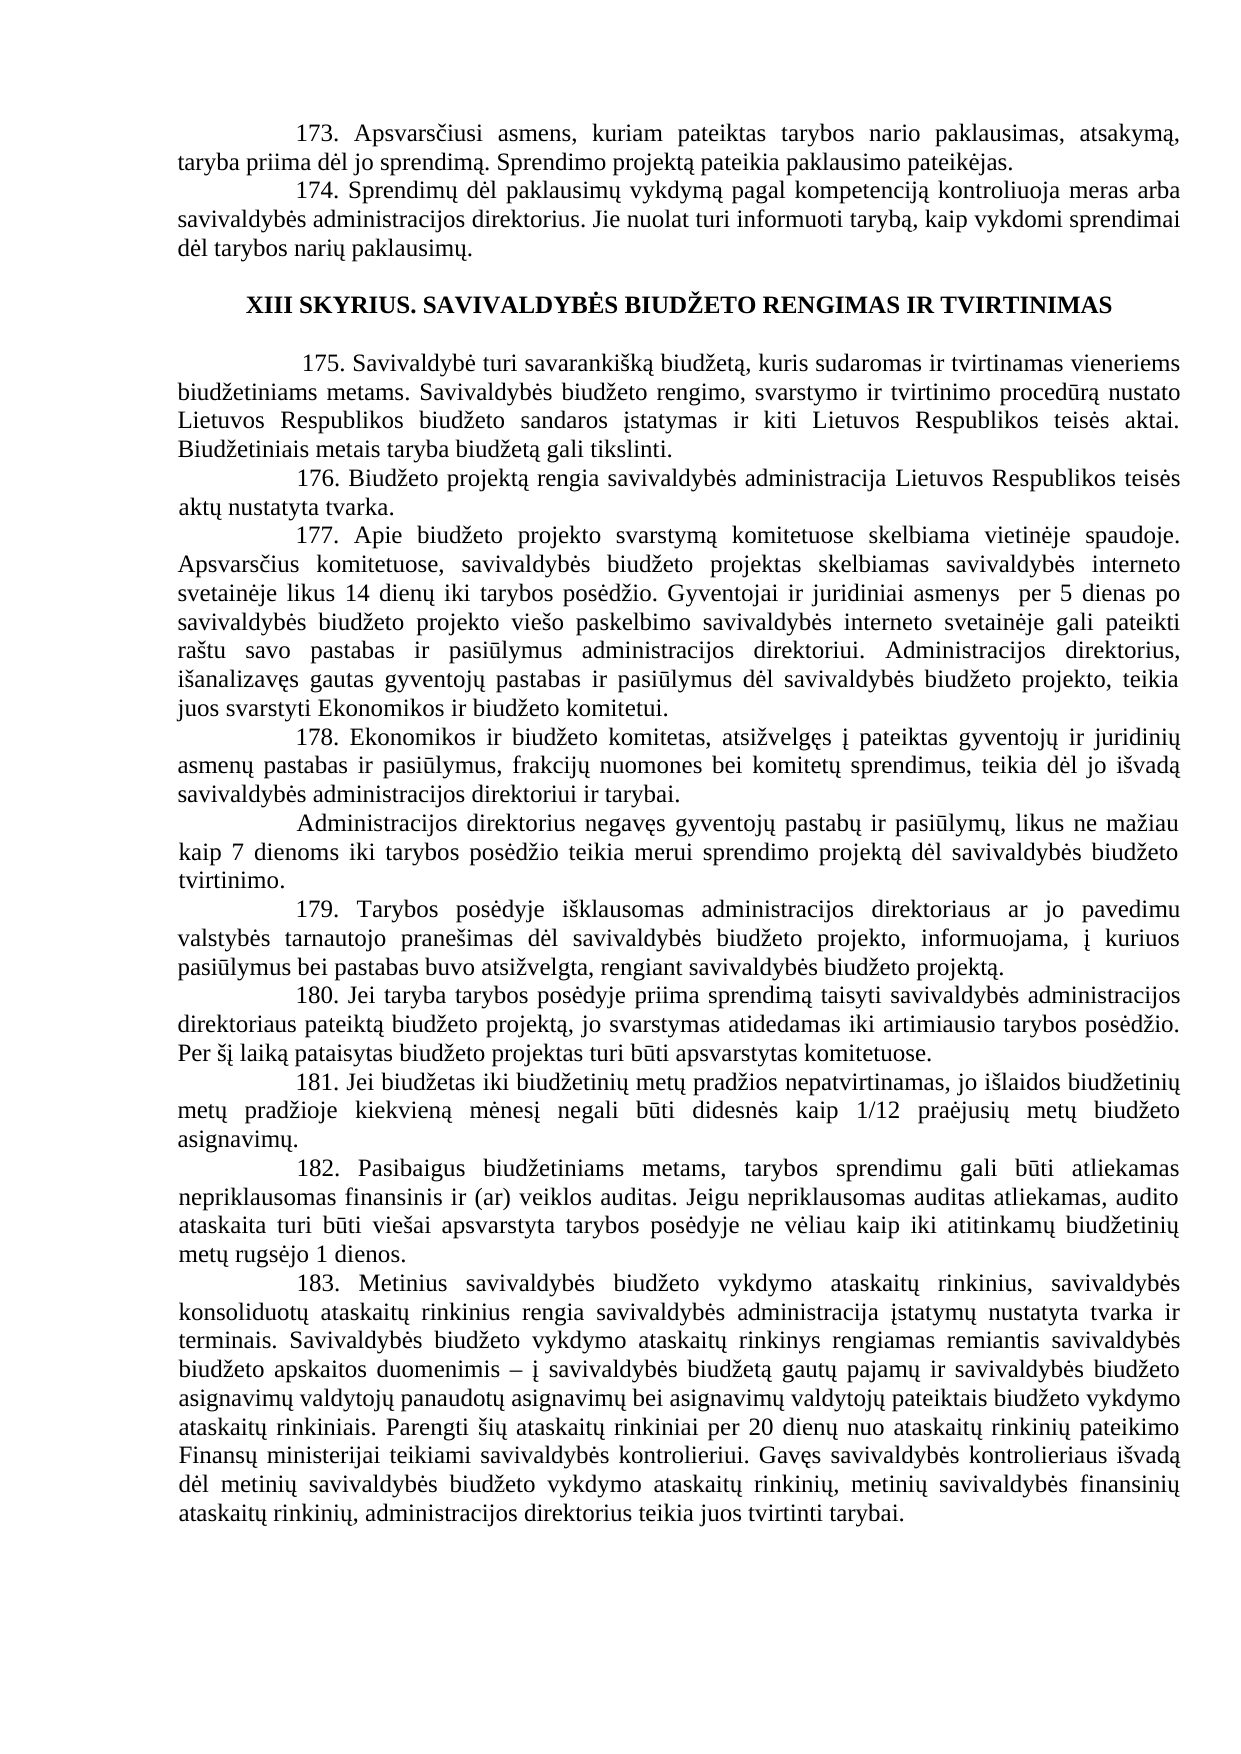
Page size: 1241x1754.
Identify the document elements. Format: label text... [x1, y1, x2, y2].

text 176. Biudžeto projektą rengia savivaldybės administracija Lietuvos Respublikos teisės aktų nustatyta tvarka. [178, 463, 1181, 521]
text 178. Ekonomikos ir biudžeto komitetas, atsižvelgęs į pateiktas gyventojų ir juridinių asmenų pastabas ir pasiūlymus, frakcijų nuomones bei komitetų sprendimus, teikia dėl jo išvadą savivaldybės administracijos direktoriui ir tarybai. [177, 722, 1181, 808]
text Administracijos direktorius negavęs gyventojų pastabų ir pasiūlymų, likus ne mažiau kaip 7 dienoms iki tarybos posėdžio teikia merui sprendimo projektą dėl savivaldybės biudžeto tvirtinimo. [178, 808, 1181, 894]
text 183. Metinius savivaldybės biudžeto vykdymo ataskaitų rinkinius, savivaldybės konsoliduotų ataskaitų rinkinius rengia savivaldybės administracija įstatymų nustatyta tvarka ir terminais. Savivaldybės biudžeto vykdymo ataskaitų rinkinys rengiamas remiantis savivaldybės biudžeto apskaitos duomenimis – į savivaldybės biudžetą gautų pajamų ir savivaldybės biudžeto asignavimų valdytojų panaudotų asignavimų bei asignavimų valdytojų pateiktais biudžeto vykdymo ataskaitų rinkiniais. Parengti šių ataskaitų rinkiniai per 20 dienų nuo ataskaitų rinkinių pateikimo Finansų ministerijai teikiami savivaldybės kontrolieriui. Gavęs savivaldybės kontrolieriaus išvadą dėl metinių savivaldybės biudžeto vykdymo ataskaitų rinkinių, metinių savivaldybės finansinių ataskaitų rinkinių, administracijos direktorius teikia juos tvirtinti tarybai. [178, 1268, 1181, 1527]
text 173. Apsvarsčiusi asmens, kuriam pateiktas tarybos nario paklausimas, atsakymą, taryba priima dėl jo sprendimą. Sprendimo projektą pateikia paklausimo pateikėjas. [177, 118, 1181, 176]
text XIII SKYRIUS. SAVIVALDYBĖS BIUDŽETO RENGIMAS IR TVIRTINIMAS [177, 291, 1181, 319]
text 181. Jei biudžetas iki biudžetinių metų pradžios nepatvirtinamas, jo išlaidos biudžetinių metų pradžioje kiekvieną mėnesį negali būti didesnės kaip 1/12 praėjusių metų biudžeto asignavimų. [177, 1067, 1181, 1153]
text 180. Jei taryba tarybos posėdyje priima sprendimą taisyti savivaldybės administracijos direktoriaus pateiktą biudžeto projektą, jo svarstymas atidedamas iki artimiausio tarybos posėdžio. Per šį laiką pataisytas biudžeto projektas turi būti apsvarstytas komitetuose. [177, 981, 1181, 1067]
text 177. Apie biudžeto projekto svarstymą komitetuose skelbiama vietinėje spaudoje. Apsvarsčius komitetuose, savivaldybės biudžeto projektas skelbiamas savivaldybės interneto svetainėje likus 14 dienų iki tarybos posėdžio. Gyventojai ir juridiniai asmenys per 5 dienas po savivaldybės biudžeto projekto viešo paskelbimo savivaldybės interneto svetainėje gali pateikti raštu savo pastabas ir pasiūlymus administracijos direktoriui. Administracijos direktorius, išanalizavęs gautas gyventojų pastabas ir pasiūlymus dėl savivaldybės biudžeto projekto, teikia juos svarstyti Ekonomikos ir biudžeto komitetui. [177, 521, 1181, 722]
text 175. Savivaldybė turi savarankišką biudžetą, kuris sudaromas ir tvirtinamas vieneriems biudžetiniams metams. Savivaldybės biudžeto rengimo, svarstymo ir tvirtinimo procedūrą nustato Lietuvos Respublikos biudžeto sandaros įstatymas ir kiti Lietuvos Respublikos teisės aktai. Biudžetiniais metais taryba biudžetą gali tikslinti. [177, 348, 1181, 463]
text 179. Tarybos posėdyje išklausomas administracijos direktoriaus ar jo pavedimu valstybės tarnautojo pranešimas dėl savivaldybės biudžeto projekto, informuojama, į kuriuos pasiūlymus bei pastabas buvo atsižvelgta, rengiant savivaldybės biudžeto projektą. [177, 894, 1181, 981]
text 174. Sprendimų dėl paklausimų vykdymą pagal kompetenciją kontroliuoja meras arba savivaldybės administracijos direktorius. Jie nuolat turi informuoti tarybą, kaip vykdomi sprendimai dėl tarybos narių paklausimų. [177, 176, 1181, 262]
text 182. Pasibaigus biudžetiniams metams, tarybos sprendimu gali būti atliekamas nepriklausomas finansinis ir (ar) veiklos auditas. Jeigu nepriklausomas auditas atliekamas, audito ataskaita turi būti viešai apsvarstyta tarybos posėdyje ne vėliau kaip iki atitinkamų biudžetinių metų rugsėjo 1 dienos. [178, 1153, 1181, 1268]
